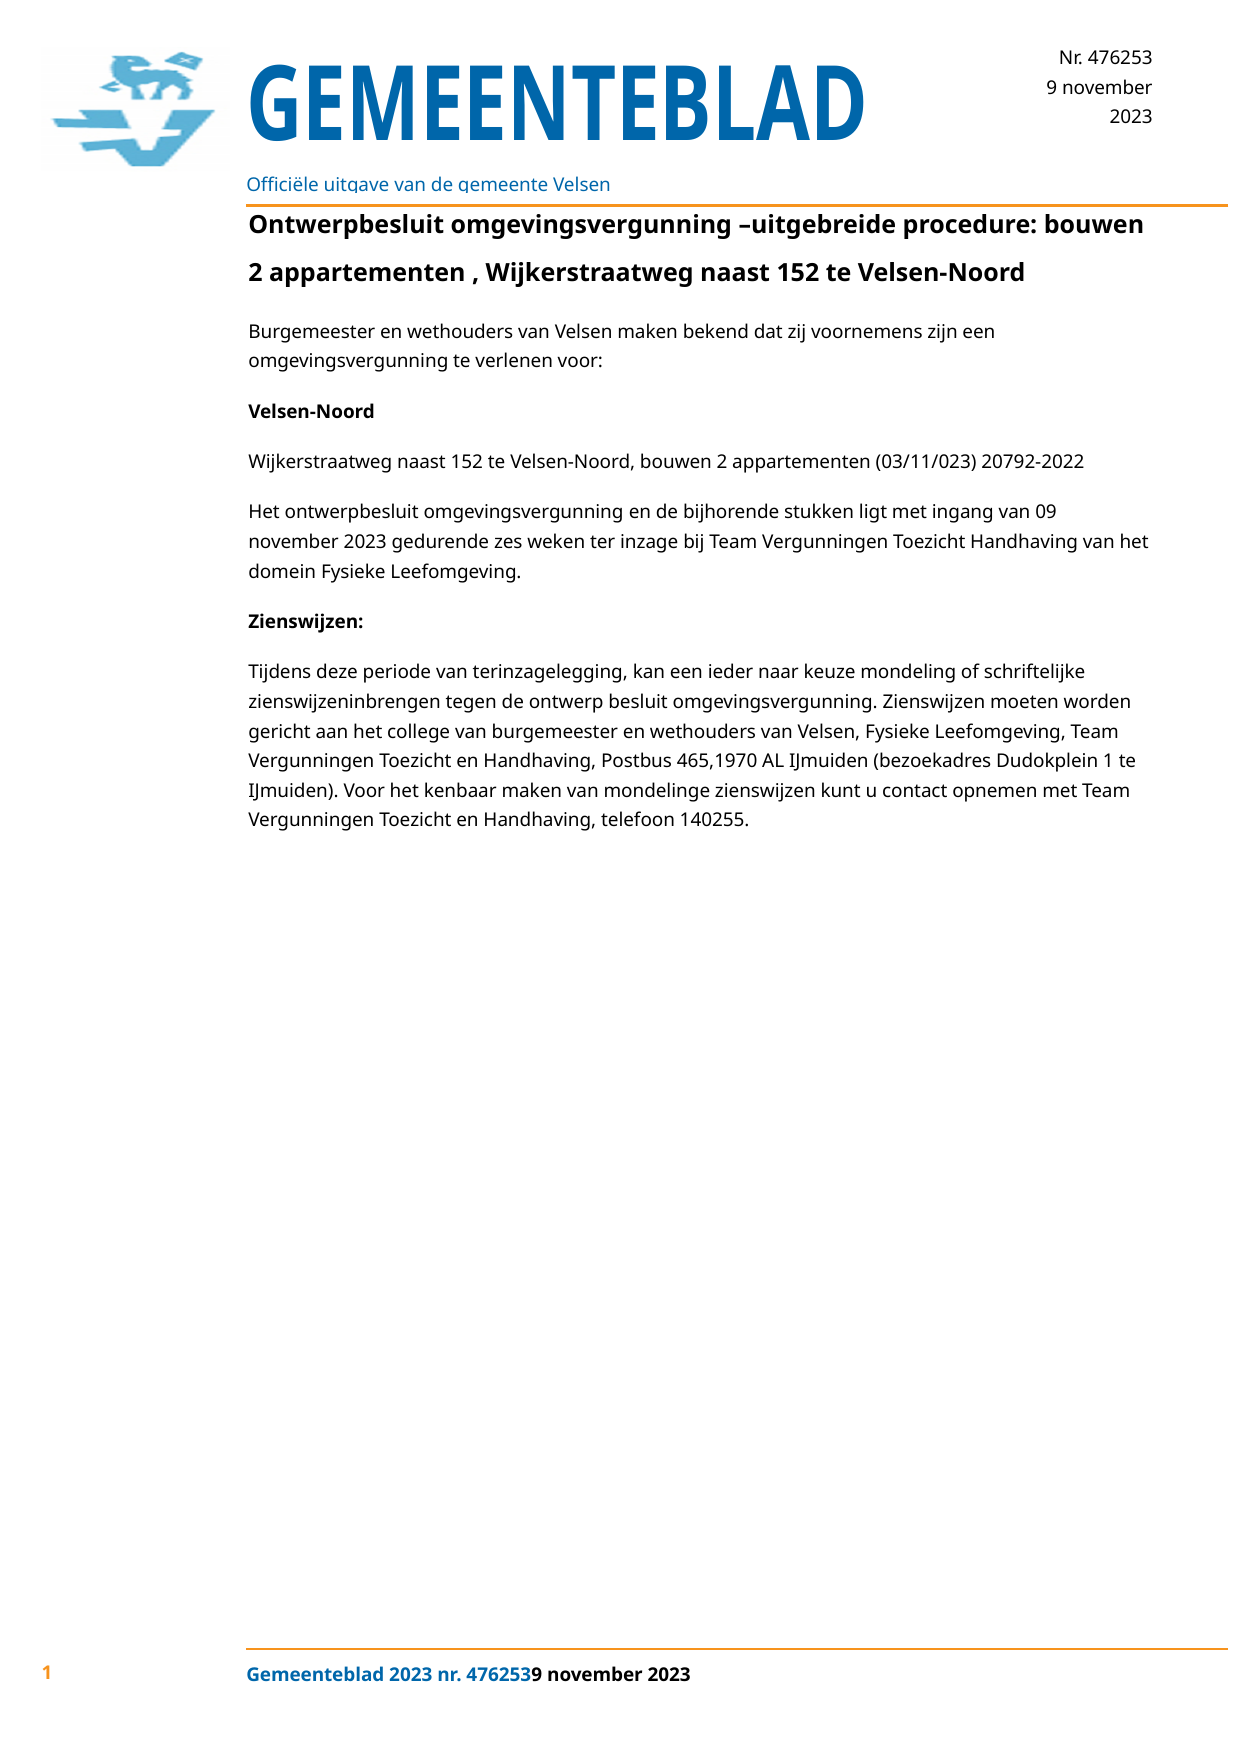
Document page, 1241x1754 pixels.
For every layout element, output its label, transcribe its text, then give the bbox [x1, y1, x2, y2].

text Ontwerpbesluit omgevingsvergunning –uitgebreide procedure: bouwen 2 appartementen , Wijkerstraatweg naast 152 te Velsen-Noord [248, 207, 1152, 288]
text Velsen-Noord [248, 398, 1152, 424]
text Burgemeester en wethouders van Velsen maken bekend dat zij voornemens zijn een omgevingsvergunning te verlenen voor: [248, 318, 1152, 373]
text Tijdens deze periode van terinzagelegging, kan een ieder naar keuze mondeling of schriftelijke zienswijzeninbrengen tegen de ontwerp besluit omgevingsvergunning. Zienswijzen moeten worden gericht aan het college van burgemeester en wethouders van Velsen, Fysieke Leefomgeving, Team Vergunningen Toezicht en Handhaving, Postbus 465,1970 AL IJmuiden (bezoekadres Dudokplein 1 te IJmuiden). Voor het kenbaar maken van mondelinge zienswijzen kunt u contact opnemen met Team Vergunningen Toezicht en Handhaving, telefoon 140255. [248, 659, 1152, 832]
text Zienswijzen: [248, 608, 1152, 634]
text Wijkerstraatweg naast 152 te Velsen-Noord, bouwen 2 appartementen (03/11/023) 20792-2022 [248, 448, 1152, 474]
text Het ontwerpbesluit omgevingsvergunning en de bijhorende stukken ligt met ingang van 09 november 2023 gedurende zes weken ter inzage bij Team Vergunningen Toezicht Handhaving van het domein Fysieke Leefomgeving. [248, 499, 1152, 584]
picture [41, 47, 231, 172]
